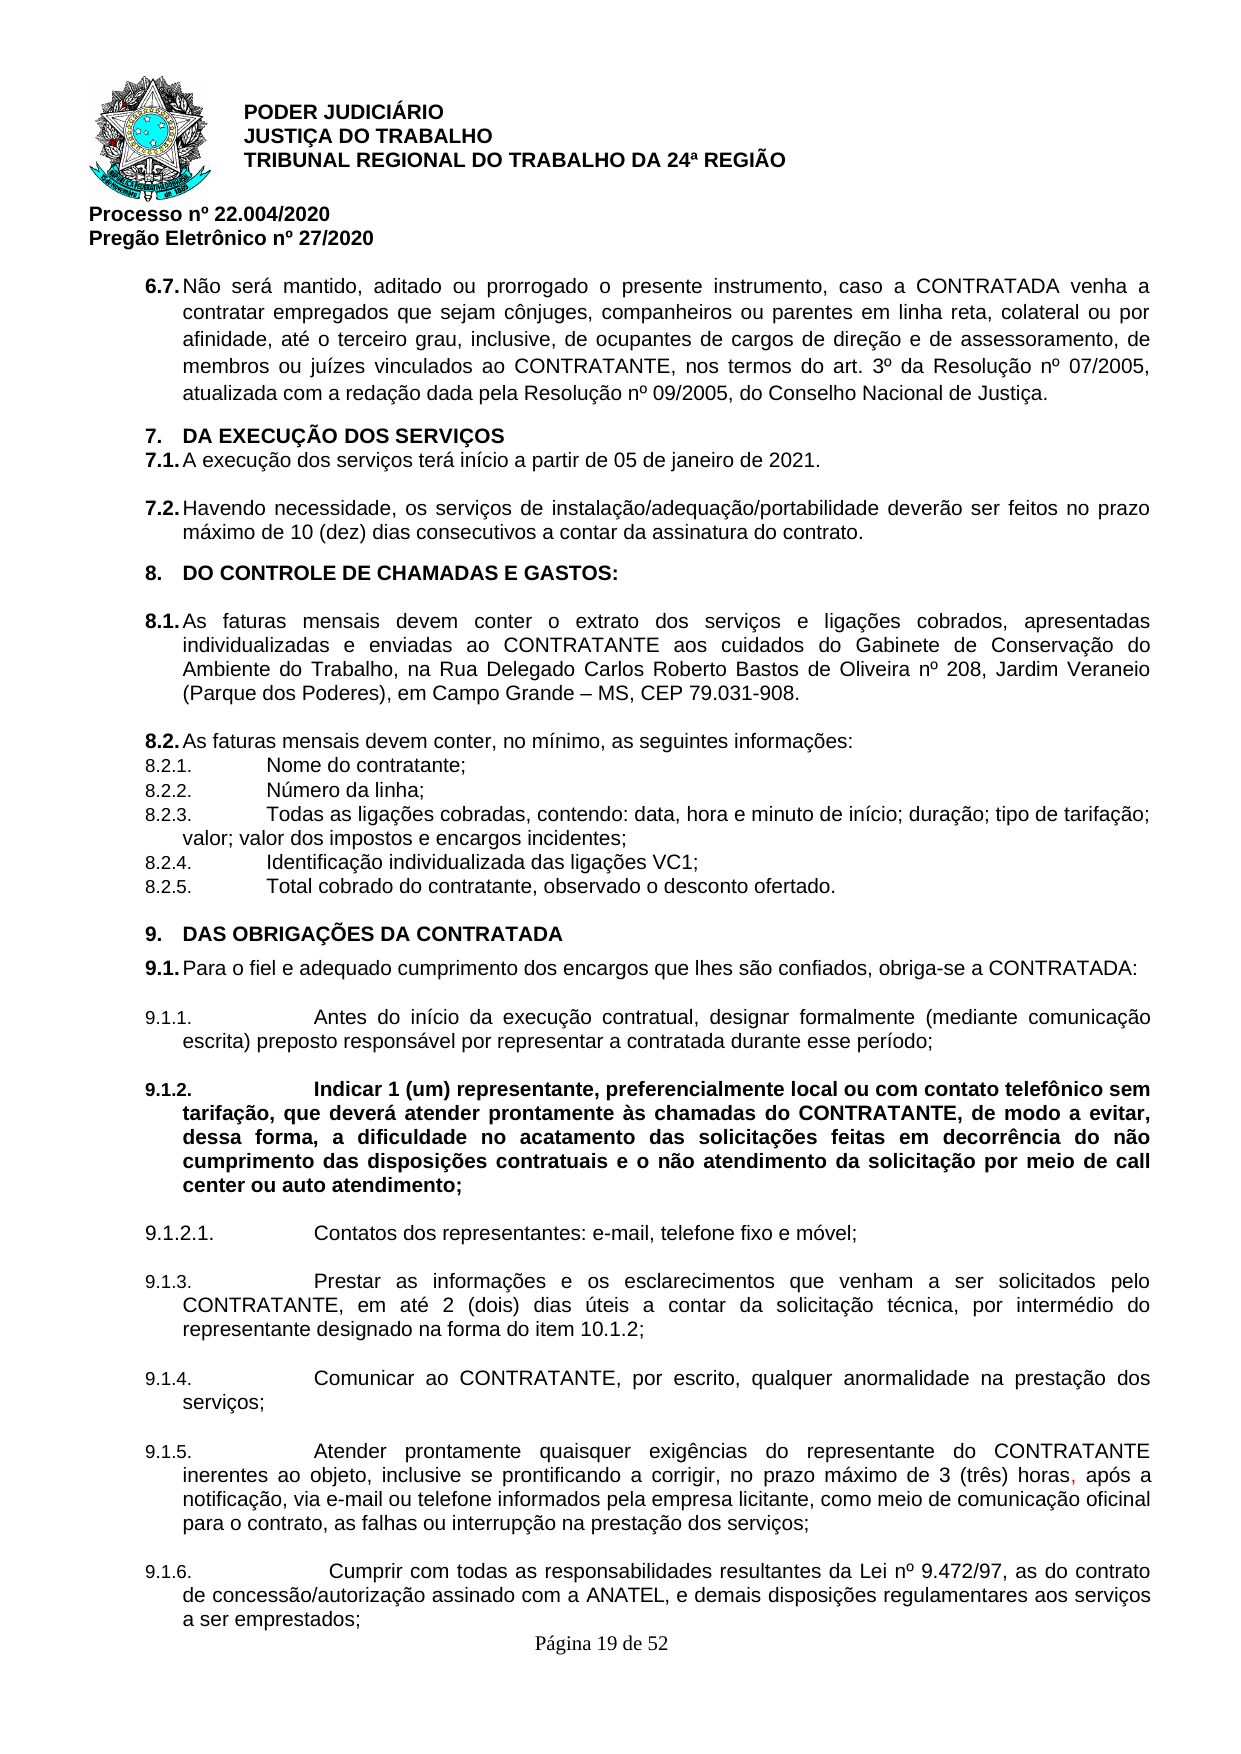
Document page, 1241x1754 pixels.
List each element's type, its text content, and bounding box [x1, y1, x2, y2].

list Não será mantido, aditado ou prorrogado o presente instrumento, caso a CONTRATADA venha a contratar empregados que sejam cônjuges, companheiros ou parentes em linha reta, colateral ou por afinidade, até o terceiro grau, inclusive, de ocupantes de cargos de direção e de assessoramento, de membros ou juízes vinculados ao CONTRATANTE, nos termos do art. 3º da Resolução nº 07/2005, atualizada com a redação dada pela Resolução nº 09/2005, do Conselho Nacional de Justiça. [145, 273, 1152, 404]
list Cumprir com todas as responsabilidades resultantes da Lei nº 9.472/97, as do contrato de concessão/autorização assinado com a ANATEL, e demais disposições regulamentares aos serviços a ser emprestados; [145, 1558, 1152, 1630]
list Prestar as informações e os esclarecimentos que venham a ser solicitados pelo CONTRATANTE, em até 2 (dois) dias úteis a contar da solicitação técnica, por intermédio do representante designado na forma do item 10.1.2; [145, 1269, 1152, 1341]
subtitle DA EXECUÇÃO DOS SERVIÇOS [145, 424, 1152, 448]
subtitle Número da linha; [145, 777, 1152, 801]
list Comunicar ao CONTRATANTE, por escrito, qualquer anormalidade na prestação dos serviços; [145, 1366, 1152, 1413]
subtitle DO CONTROLE DE CHAMADAS E GASTOS: [145, 560, 1152, 584]
list Para o fiel e adequado cumprimento dos encargos que lhes são confiados, obriga-se a CONTRATADA: [145, 956, 1152, 980]
subtitle Indicar 1 (um) representante, preferencialmente local ou com contato telefônico sem tarifação, que deverá atender prontamente às chamadas do CONTRATANTE, de modo a evitar, dessa forma, a dificuldade no acatamento das solicitações feitas em decorrência do não cumprimento das disposições contratuais e o não atendimento da solicitação por meio de call center ou auto atendimento; [145, 1077, 1152, 1196]
subtitle As faturas mensais devem conter, no mínimo, as seguintes informações: [145, 729, 1152, 753]
subtitle Nome do contratante; [145, 753, 1152, 777]
subtitle Identificação individualizada das ligações VC1; [145, 849, 1152, 873]
picture [88, 75, 213, 202]
subtitle Todas as ligações cobradas, contendo: data, hora e minuto de início; duração; tipo de tarifação; valor; valor dos impostos e encargos incidentes; [145, 801, 1152, 849]
subtitle DAS OBRIGAÇÕES DA CONTRATADA [145, 921, 1152, 945]
list Atender prontamente quaisquer exigências do representante do CONTRATANTE inerentes ao objeto, inclusive se prontificando a corrigir, no prazo máximo de 3 (três) horas, após a notificação, via e-mail ou telefone informados pela empresa licitante, como meio de comunicação oficinal para o contrato, as falhas ou interrupção na prestação dos serviços; [145, 1439, 1152, 1534]
subtitle Total cobrado do contratante, observado o desconto ofertado. [145, 873, 1152, 897]
subtitle As faturas mensais devem conter o extrato dos serviços e ligações cobrados, apresentadas individualizadas e enviadas ao CONTRATANTE aos cuidados do Gabinete de Conservação do Ambiente do Trabalho, na Rua Delegado Carlos Roberto Bastos de Oliveira nº 208, Jardim Veraneio (Parque dos Poderes), em Campo Grande – MS, CEP 79.031-908. [145, 609, 1152, 705]
list Havendo necessidade, os serviços de instalação/adequação/portabilidade deverão ser feitos no prazo máximo de 10 (dez) dias consecutivos a contar da assinatura do contrato. [145, 496, 1152, 544]
list Contatos dos representantes: e-mail, telefone fixo e móvel; [145, 1221, 1152, 1244]
list A execução dos serviços terá início a partir de 05 de janeiro de 2021. [145, 448, 1152, 472]
list Antes do início da execução contratual, designar formalmente (mediante comunicação escrita) preposto responsável por representar a contratada durante esse período; [145, 1005, 1152, 1053]
